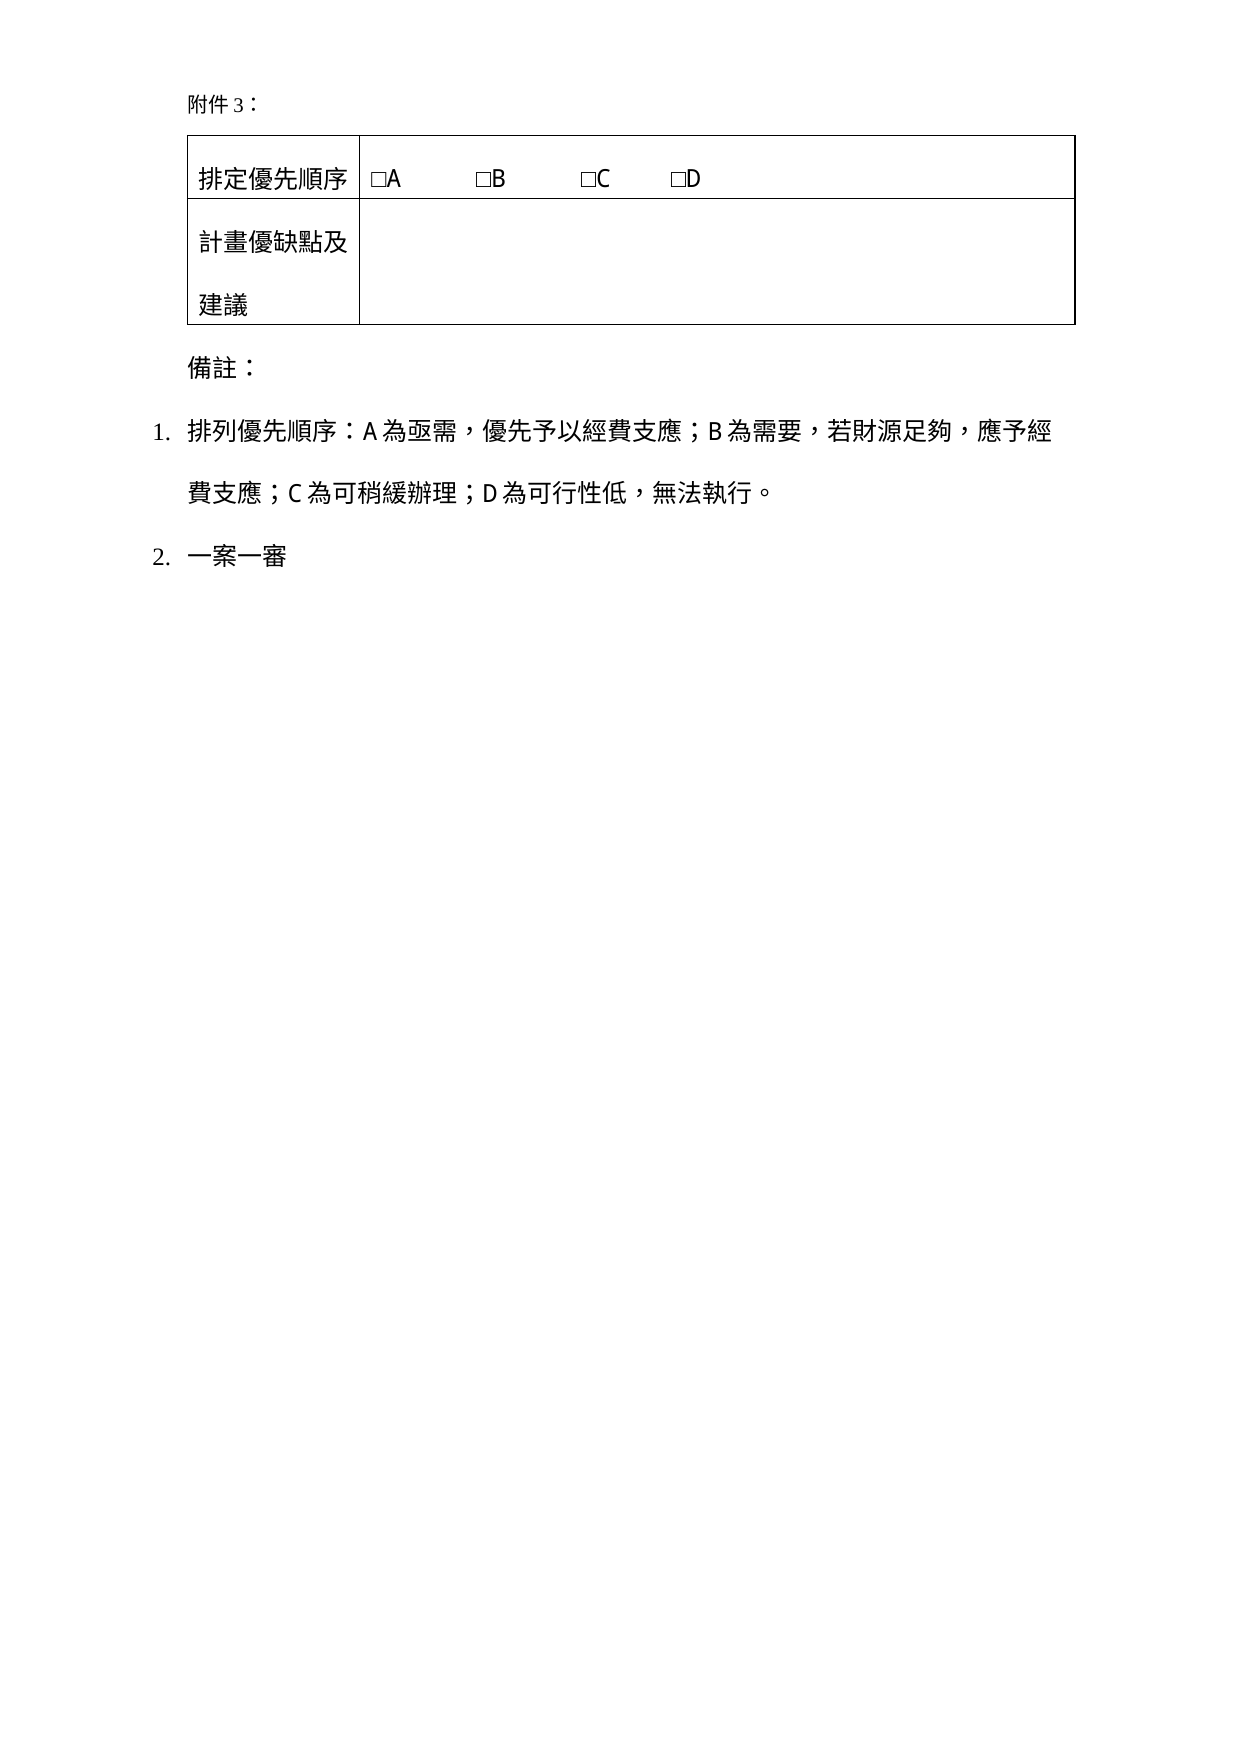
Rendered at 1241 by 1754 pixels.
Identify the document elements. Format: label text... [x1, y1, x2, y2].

table_cell 排定優先順序 [188, 136, 359, 198]
table_cell [360, 199, 1074, 324]
table_cell 計畫優缺點及 建議 [188, 199, 359, 324]
list 一案一審 [152, 513, 1075, 575]
list 排列優先順序：A為亟需，優先予以經費支應；B為需要，若財源足夠，應予經費支應；C為可稍緩辦理；D為可行性低，無法執行。 [152, 388, 1075, 513]
table_cell □A □B □C □D [360, 136, 1074, 198]
text 備註： [187, 325, 1075, 388]
